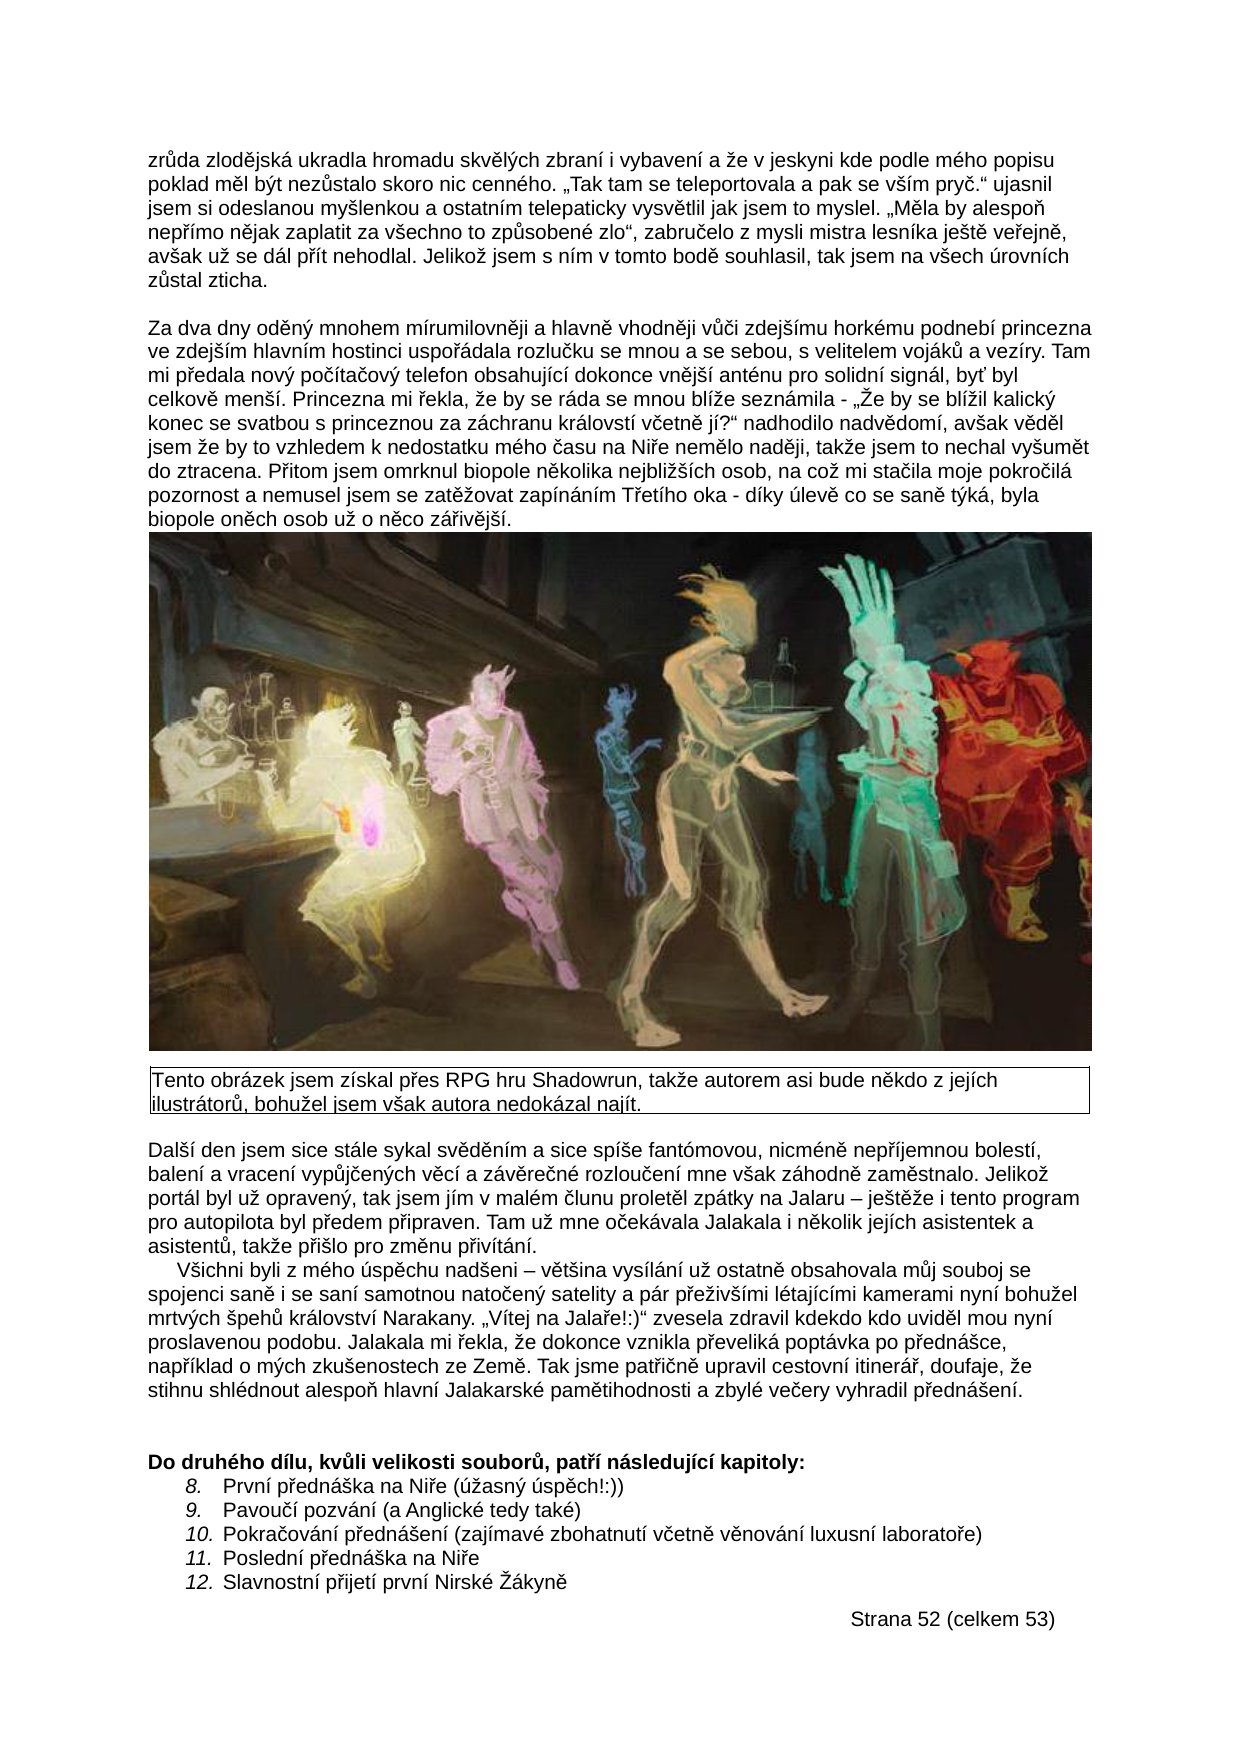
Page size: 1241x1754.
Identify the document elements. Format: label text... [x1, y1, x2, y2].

list Poslední přednáška na Niře [185, 1546, 1093, 1569]
list Pavoučí pozvání (a Anglické tedy také) [185, 1498, 1093, 1522]
text Do druhého dílu, kvůli velikosti souborů, patří následující kapitoly: [148, 1450, 1093, 1474]
text Tento obrázek jsem získal přes RPG hru Shadowrun, takže autorem asi bude někdo z jejích ilustrátorů, bohužel jsem však autora nedokázal najít. [151, 1068, 1089, 1113]
text zrůda zlodějská ukradla hromadu skvělých zbraní i vybavení a že v jeskyni kde podle mého popisu poklad měl být nezůstalo skoro nic cenného. „Tak tam se teleportovala a pak se vším pryč.“ ujasnil jsem si odeslanou myšlenkou a ostatním telepaticky vysvětlil jak jsem to myslel. „Měla by alespoň nepřímo nějak zaplatit za všechno to způsobené zlo“, zabručelo z mysli mistra lesníka ještě veřejně, avšak už se dál přít nehodlal. Jelikož jsem s ním v tomto bodě souhlasil, tak jsem na všech úrovních zůstal zticha. [148, 148, 1093, 291]
list První přednáška na Niře (úžasný úspěch!:)) [185, 1474, 1093, 1498]
picture [149, 532, 1091, 1051]
text Všichni byli z mého úspěchu nadšeni – většina vysílání už ostatně obsahovala můj souboj se spojenci saně i se saní samotnou natočený satelity a pár přeživšími létajícími kamerami nyní bohužel mrtvých špehů království Narakany. „Vítej na Jalaře!:)“ zvesela zdravil kdekdo kdo uviděl mou nyní proslavenou podobu. Jalakala mi řekla, že dokonce vznikla převeliká poptávka po přednášce, například o mých zkušenostech ze Země. Tak jsme patřičně upravil cestovní itinerář, doufaje, že stihnu shlédnout alespoň hlavní Jalakarské pamětihodnosti a zbylé večery vyhradil přednášení. [148, 1258, 1093, 1402]
list Slavnostní přijetí první Nirské Žákyně [185, 1569, 1093, 1593]
list Pokračování přednášení (zajímavé zbohatnutí včetně věnování luxusní laboratoře) [185, 1522, 1093, 1546]
text Další den jsem sice stále sykal svěděním a sice spíše fantómovou, nicméně nepříjemnou bolestí, balení a vracení vypůjčených věcí a závěrečné rozloučení mne však záhodně zaměstnalo. Jelikož portál byl už opravený, tak jsem jím v malém člunu proletěl zpátky na Jalaru – ještěže i tento program pro autopilota byl předem připraven. Tam už mne očekávala Jalakala i několik jejích asistentek a asistentů, takže přišlo pro změnu přivítání. [148, 1138, 1093, 1258]
text Za dva dny oděný mnohem mírumilovněji a hlavně vhodněji vůči zdejšímu horkému podnebí princezna ve zdejším hlavním hostinci uspořádala rozlučku se mnou a se sebou, s velitelem vojáků a vezíry. Tam mi předala nový počítačový telefon obsahující dokonce vnější anténu pro solidní signál, byť byl celkově menší. Princezna mi řekla, že by se ráda se mnou blíže seznámila - „Že by se blížil kalický konec se svatbou s princeznou za záchranu královstí včetně jí?“ nadhodilo nadvědomí, avšak věděl jsem že by to vzhledem k nedostatku mého času na Niře nemělo naději, takže jsem to nechal vyšumět do ztracena. Přitom jsem omrknul biopole několika nejbližších osob, na což mi stačila moje pokročilá pozornost a nemusel jsem se zatěžovat zapínáním Třetího oka - díky úlevě co se saně týká, byla biopole oněch osob už o něco zářivější. [148, 315, 1093, 531]
text . [148, 890, 1093, 1138]
